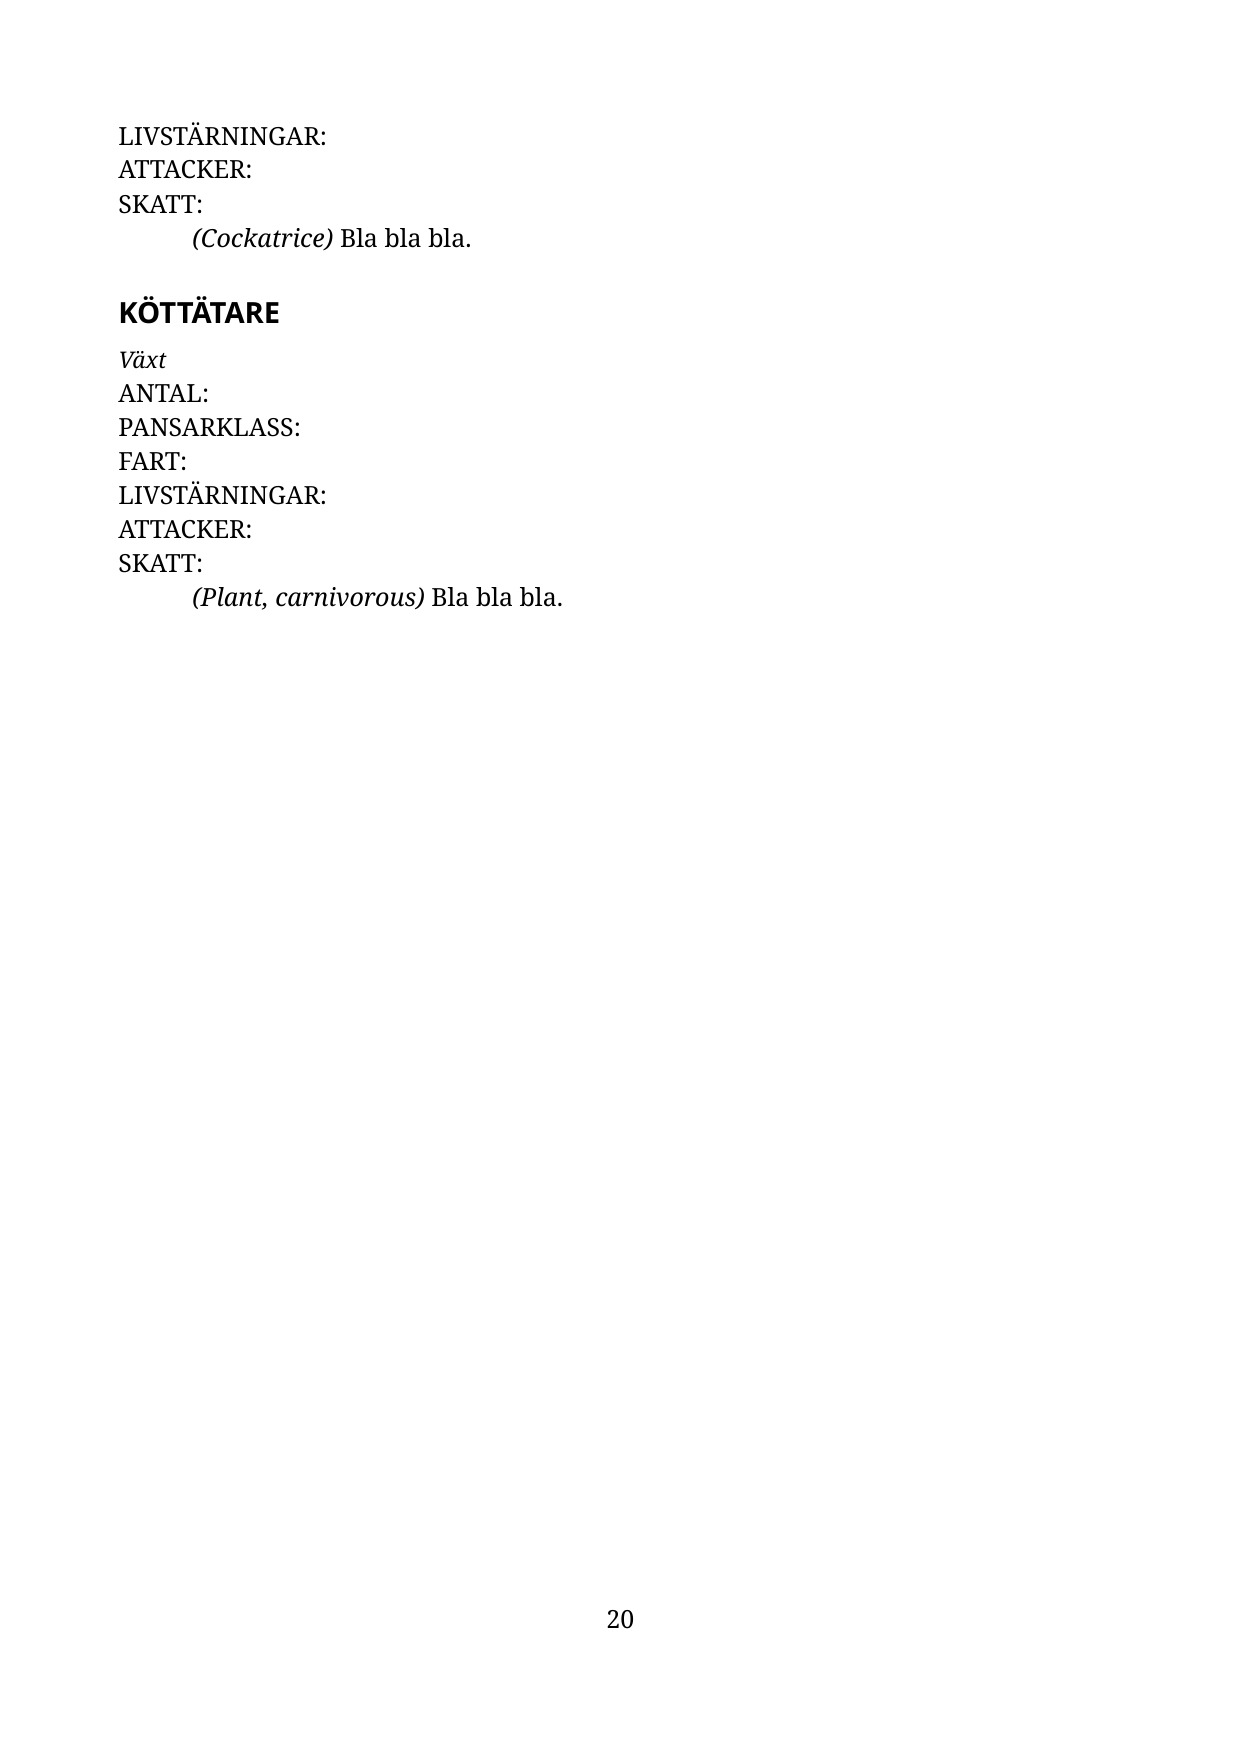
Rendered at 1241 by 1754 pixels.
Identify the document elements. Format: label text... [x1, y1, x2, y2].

text Växt [118, 344, 599, 375]
text ATTACKER: [118, 152, 599, 186]
text (Cockatrice) Bla bla bla. [118, 220, 599, 254]
text (Plant, carnivorous) Bla bla bla. [118, 580, 599, 614]
text SKATT: [118, 546, 599, 580]
text ANTAL: [118, 375, 599, 409]
text LIVSTÄRNINGAR: [118, 118, 599, 152]
text SKATT: [118, 186, 599, 220]
text PANSARKLASS: [118, 409, 599, 443]
text ATTACKER: [118, 512, 599, 546]
text FART: [118, 443, 599, 477]
subtitle KÖTTÄTARE [118, 292, 599, 332]
text LIVSTÄRNINGAR: [118, 477, 599, 512]
